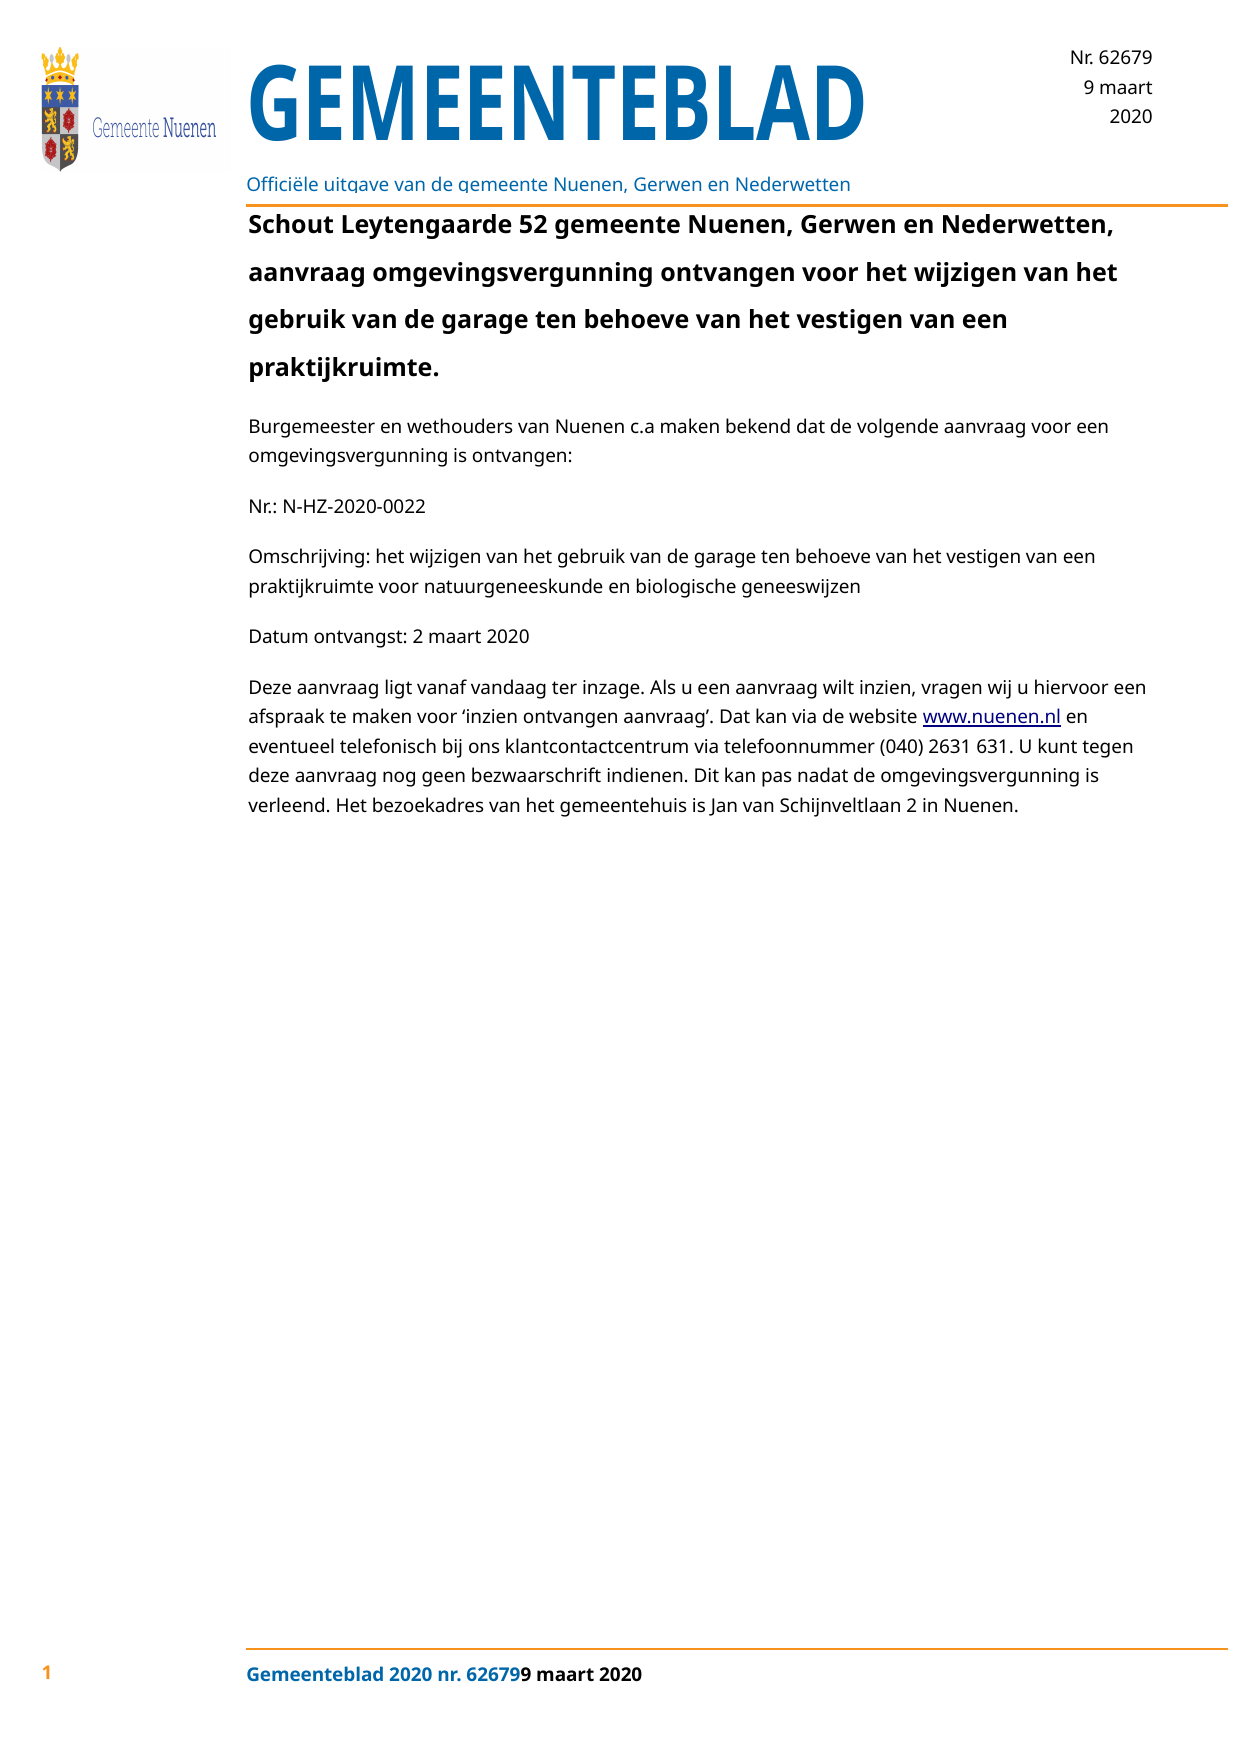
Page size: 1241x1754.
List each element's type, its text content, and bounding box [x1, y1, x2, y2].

text Burgemeester en wethouders van Nuenen c.a maken bekend dat de volgende aanvraag voor een omgevingsvergunning is ontvangen: [248, 413, 1152, 468]
text Omschrijving: het wijzigen van het gebruik van de garage ten behoeve van het vestigen van een praktijkruimte voor natuurgeneeskunde en biologische geneeswijzen [248, 543, 1152, 599]
text Deze aanvraag ligt vanaf vandaag ter inzage. Als u een aanvraag wilt inzien, vragen wij u hiervoor een afspraak te maken voor ‘inzien ontvangen aanvraag’. Dat kan via de website www.nuenen.nl en eventueel telefonisch bij ons klantcontactcentrum via telefoonnummer (040) 2631 631. U kunt tegen deze aanvraag nog geen bezwaarschrift indienen. Dit kan pas nadat de omgevingsvergunning is verleend. Het bezoekadres van het gemeentehuis is Jan van Schijnveltlaan 2 in Nuenen. [248, 674, 1152, 818]
text Nr.: N-HZ-2020-0022 [248, 493, 1152, 519]
picture [41, 47, 231, 172]
text Schout Leytengaarde 52 gemeente Nuenen, Gerwen en Nederwetten, aanvraag omgevingsvergunning ontvangen voor het wijzigen van het gebruik van de garage ten behoeve van het vestigen van een praktijkruimte. [248, 207, 1152, 384]
text Datum ontvangst: 2 maart 2020 [248, 623, 1152, 649]
